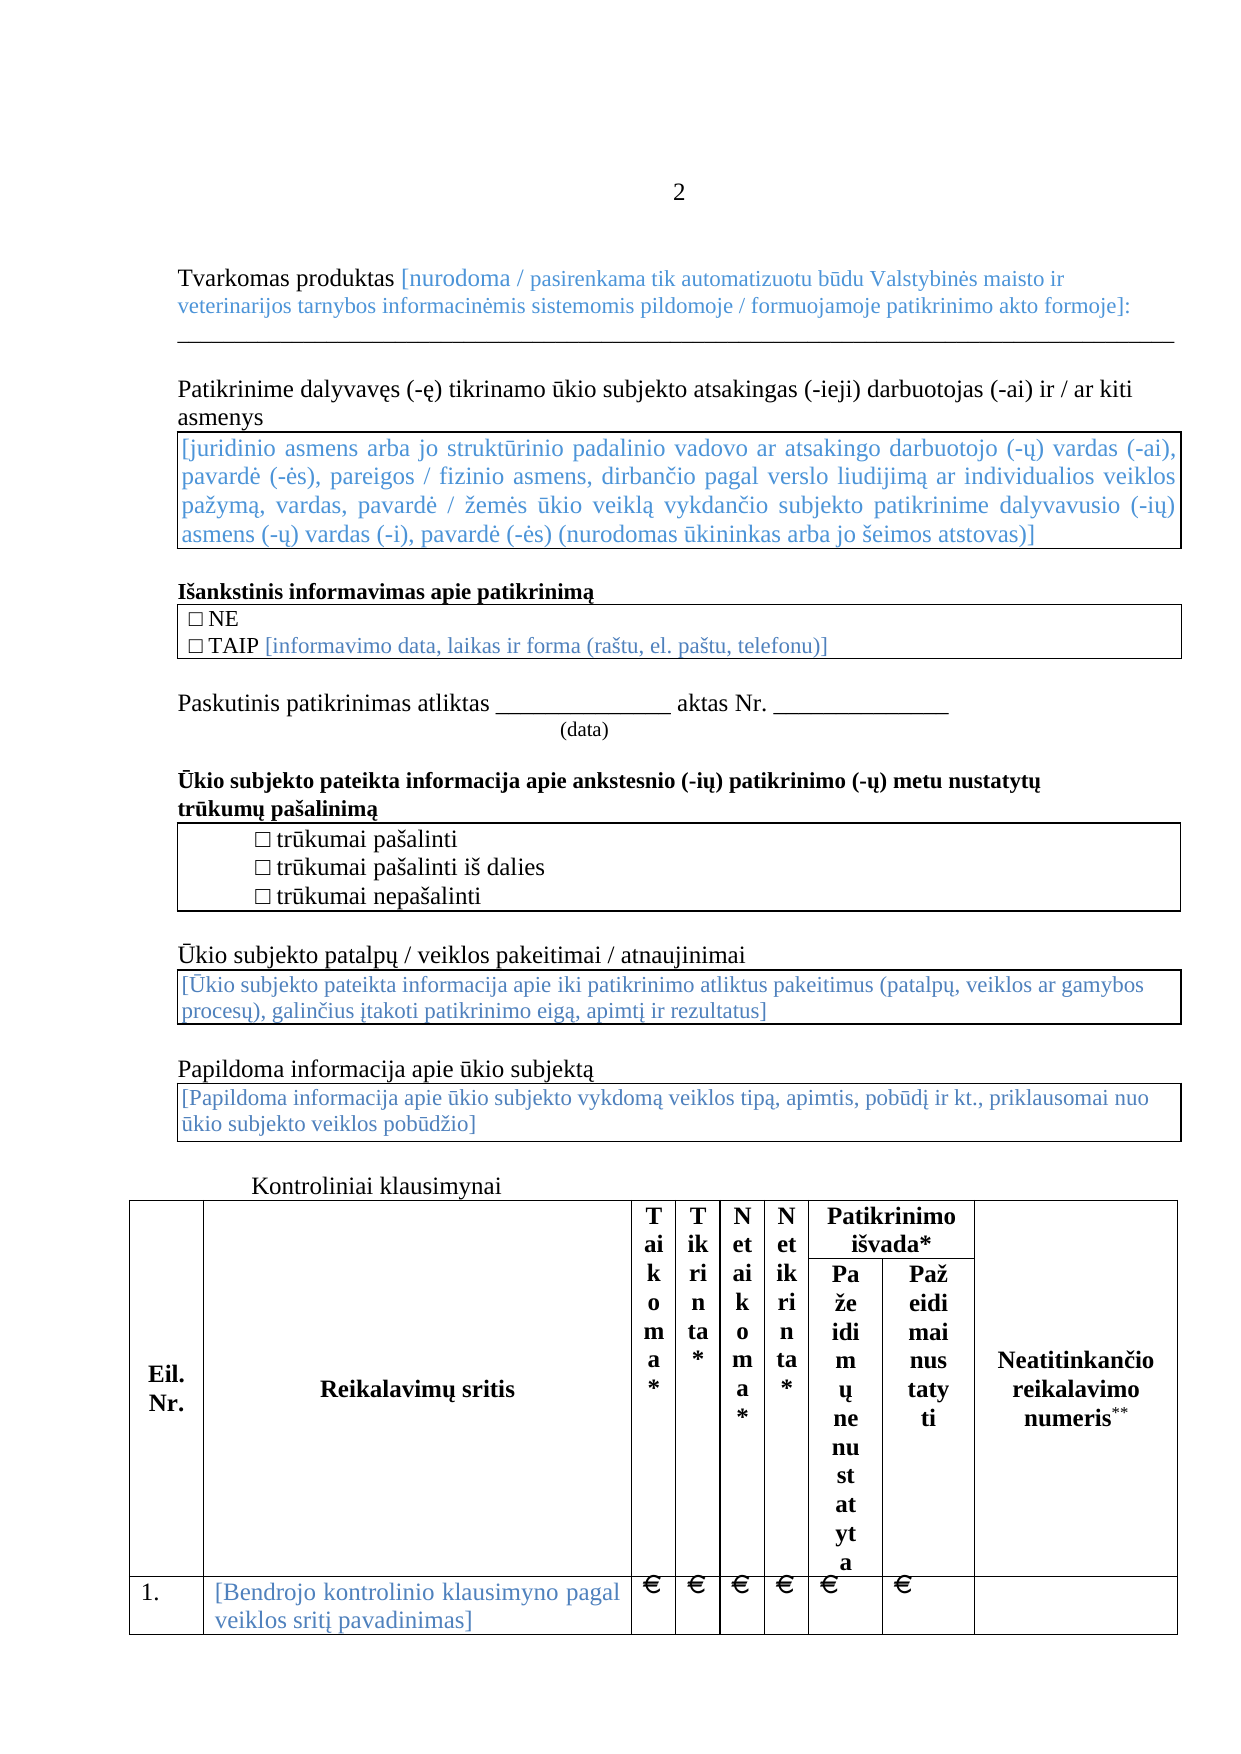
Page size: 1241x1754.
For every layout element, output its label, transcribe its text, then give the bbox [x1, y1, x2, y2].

table_cell  [809, 1577, 882, 1634]
table_cell  [632, 1577, 675, 1634]
text Ūkio subjekto pateikta informacija apie ankstesnio (-ių) patikrinimo (-ų) metu nustatytų trūkumų pašalinimą [177, 767, 1061, 822]
text Paskutinis patikrinimas atliktas ______________ aktas Nr. ______________ [177, 688, 1181, 717]
table_cell Pažeidimai nustatyti [883, 1259, 974, 1576]
table_cell 1. [130, 1577, 203, 1634]
text Papildoma informacija apie ūkio subjektą [177, 1054, 1181, 1082]
table_header □ NE □ TAIP [informavimo data, laikas ir forma (raštu, el. paštu, telefonu)] [178, 605, 1181, 658]
table_header Netaikoma * [721, 1201, 764, 1576]
text Patikrinime dalyvavęs (-ę) tikrinamo ūkio subjekto atsakingas (-ieji) darbuotojas (-ai) ir / ar kiti asmenys [177, 374, 1181, 431]
table_cell  [676, 1577, 719, 1634]
table_header □ trūkumai pašalinti □ trūkumai pašalinti iš dalies □ trūkumai nepašalinti [178, 824, 1180, 910]
table_header Neatitinkančio reikalavimo numeris** [975, 1201, 1177, 1576]
table_header Reikalavimų sritis [204, 1201, 631, 1576]
table_cell [975, 1577, 1177, 1634]
table_header Patikrinimo išvada* [809, 1201, 974, 1258]
table_header Tikrinta * [676, 1201, 719, 1576]
table_header Netikrinta * [765, 1201, 808, 1576]
table_header [Papildoma informacija apie ūkio subjekto vykdomą veiklos tipą, apimtis, pobūdį ir kt., priklausomai nuo ūkio subjekto veiklos pobūdžio] [178, 1084, 1180, 1141]
text Ūkio subjekto patalpų / veiklos pakeitimai / atnaujinimai [177, 940, 1181, 969]
text Išankstinis informavimas apie patikrinimą [177, 578, 1181, 604]
table_header [juridinio asmens arba jo struktūrinio padalinio vadovo ar atsakingo darbuotojo (-ų) vardas (-ai), pavardė (-ės), pareigos / fizinio asmens, dirbančio pagal verslo liudijimą ar individualios veiklos pažymą, vardas, pavardė / žemės ūkio veiklą vykdančio subjekto patikrinime dalyvavusio (-ių) asmens (-ų) vardas (-i), pavardė (-ės) (nurodomas ūkininkas arba jo šeimos atstovas)] [178, 433, 1180, 548]
text (data) [177, 717, 1181, 741]
table_cell  [883, 1577, 974, 1634]
table_cell Pažeidimų nenustatyta [809, 1259, 882, 1576]
table_cell  [765, 1577, 808, 1634]
table_cell  [721, 1577, 764, 1634]
table_cell [Bendrojo kontrolinio klausimyno pagal veiklos sritį pavadinimas] [204, 1577, 631, 1634]
table_header Taikoma * [632, 1201, 675, 1576]
table_header Eil. Nr. [130, 1201, 203, 1576]
text Tvarkomas produktas [nurodoma / pasirenkama tik automatizuotu būdu Valstybinės maisto ir veterinarijos tarnybos informacinėmis sistemomis pildomoje / formuojamoje patikrinimo akto formoje]: _______________________________________________________________________________________ [177, 263, 1181, 345]
text Kontroliniai klausimynai [177, 1171, 1181, 1200]
